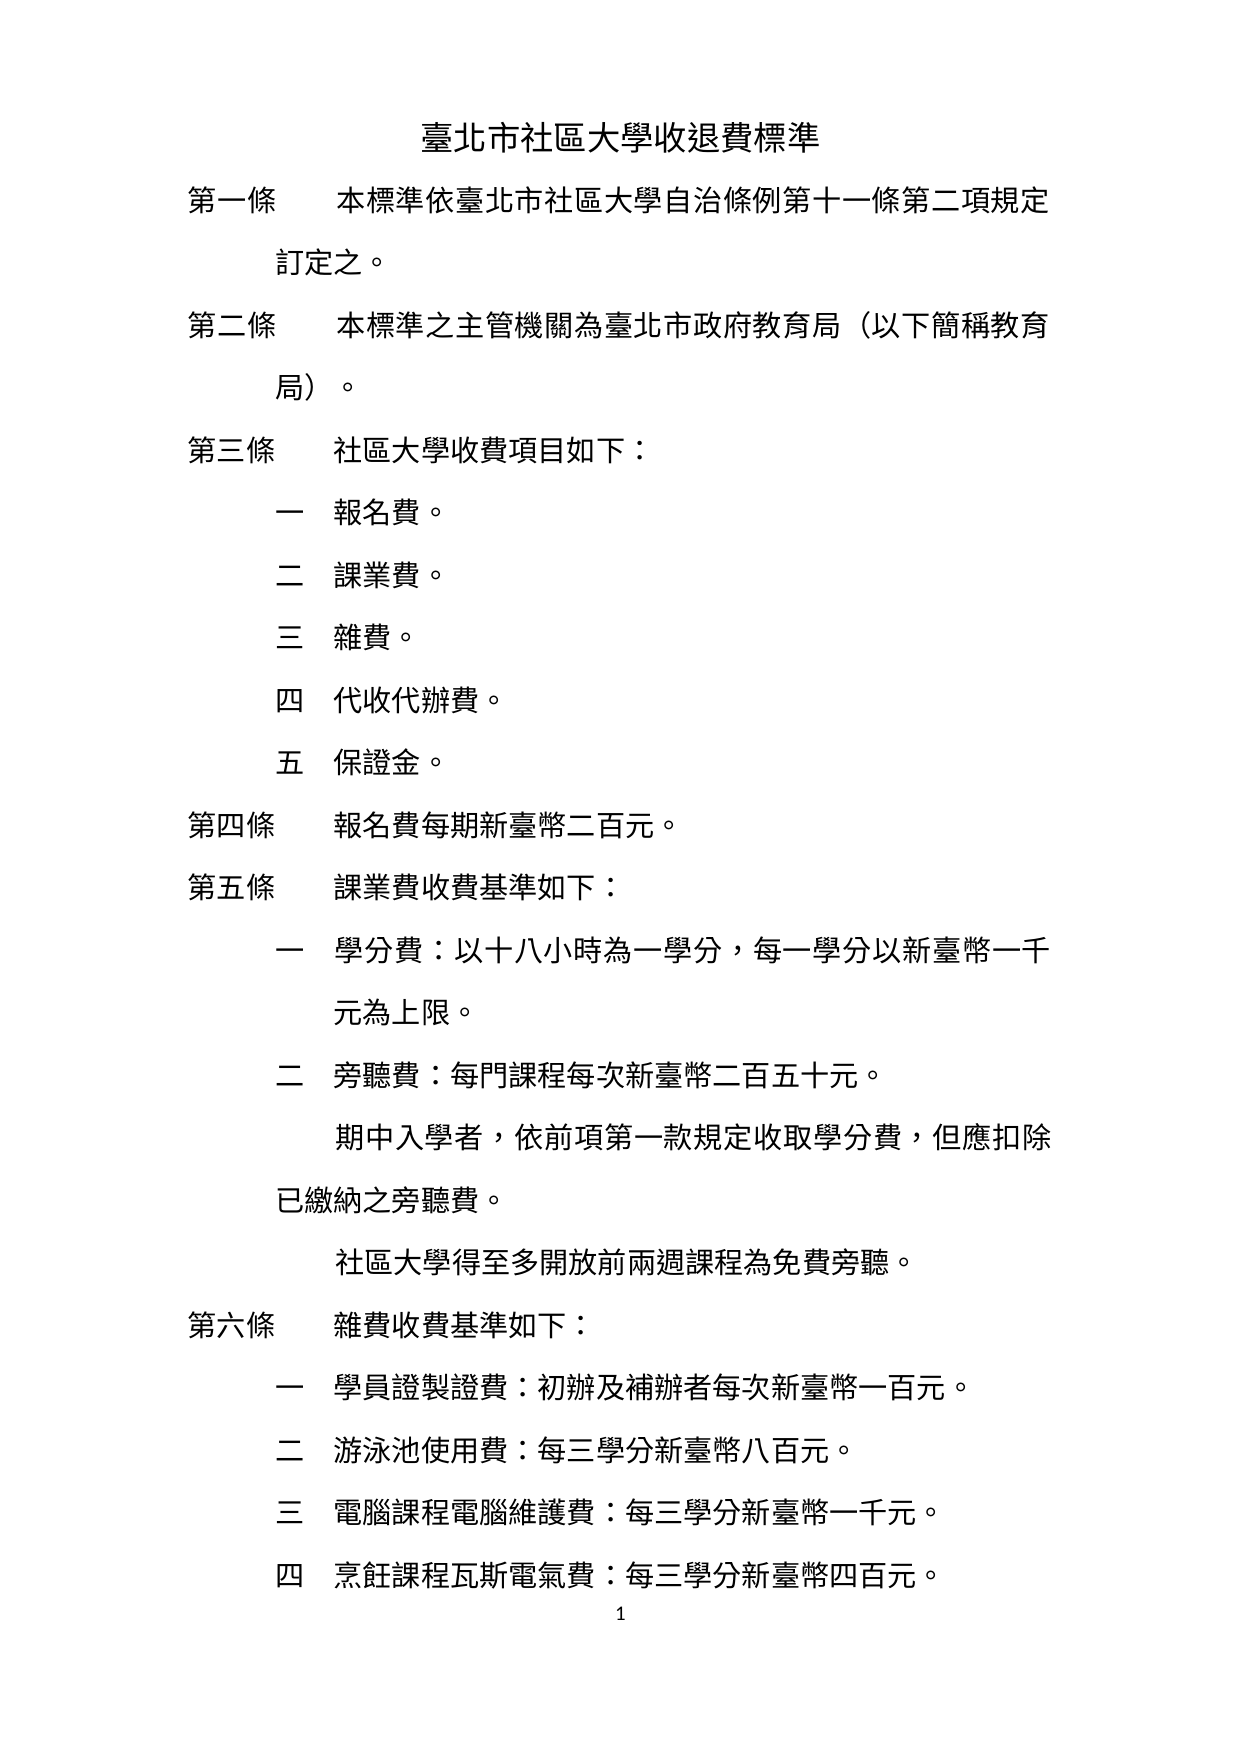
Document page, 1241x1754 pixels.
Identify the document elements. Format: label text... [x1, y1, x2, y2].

text 一 學員證製證費：初辦及補辦者每次新臺幣一百元。 [187, 1344, 1053, 1407]
text 一 學分費：以十八小時為一學分，每一學分以新臺幣一千元為上限。 [275, 907, 1053, 1032]
text 三 雜費。 [187, 594, 1053, 657]
text 第五條 課業費收費基準如下： [187, 844, 1053, 907]
text 二 課業費。 [187, 532, 1053, 594]
text 第三條 社區大學收費項目如下： [187, 407, 1053, 469]
text 社區大學得至多開放前兩週課程為免費旁聽。 [275, 1219, 1053, 1282]
text 三 電腦課程電腦維護費：每三學分新臺幣一千元。 [187, 1469, 1053, 1532]
text 四 代收代辦費。 [187, 657, 1053, 719]
text 第六條 雜費收費基準如下： [187, 1282, 1053, 1344]
text 臺北市社區大學收退費標準 [187, 94, 1053, 157]
text 第二條 本標準之主管機關為臺北市政府教育局（以下簡稱教育局）。 [187, 282, 1053, 407]
text 四 烹飪課程瓦斯電氣費：每三學分新臺幣四百元。 [187, 1532, 1053, 1594]
text 二 游泳池使用費：每三學分新臺幣八百元。 [187, 1407, 1053, 1469]
text 二 旁聽費：每門課程每次新臺幣二百五十元。 [275, 1032, 1053, 1094]
text 五 保證金。 [187, 719, 1053, 782]
text 一 報名費。 [187, 469, 1053, 532]
text 期中入學者，依前項第一款規定收取學分費，但應扣除已繳納之旁聽費。 [275, 1094, 1053, 1219]
text 第一條 本標準依臺北市社區大學自治條例第十一條第二項規定訂定之。 [187, 157, 1053, 282]
text 第四條 報名費每期新臺幣二百元。 [187, 782, 1053, 844]
